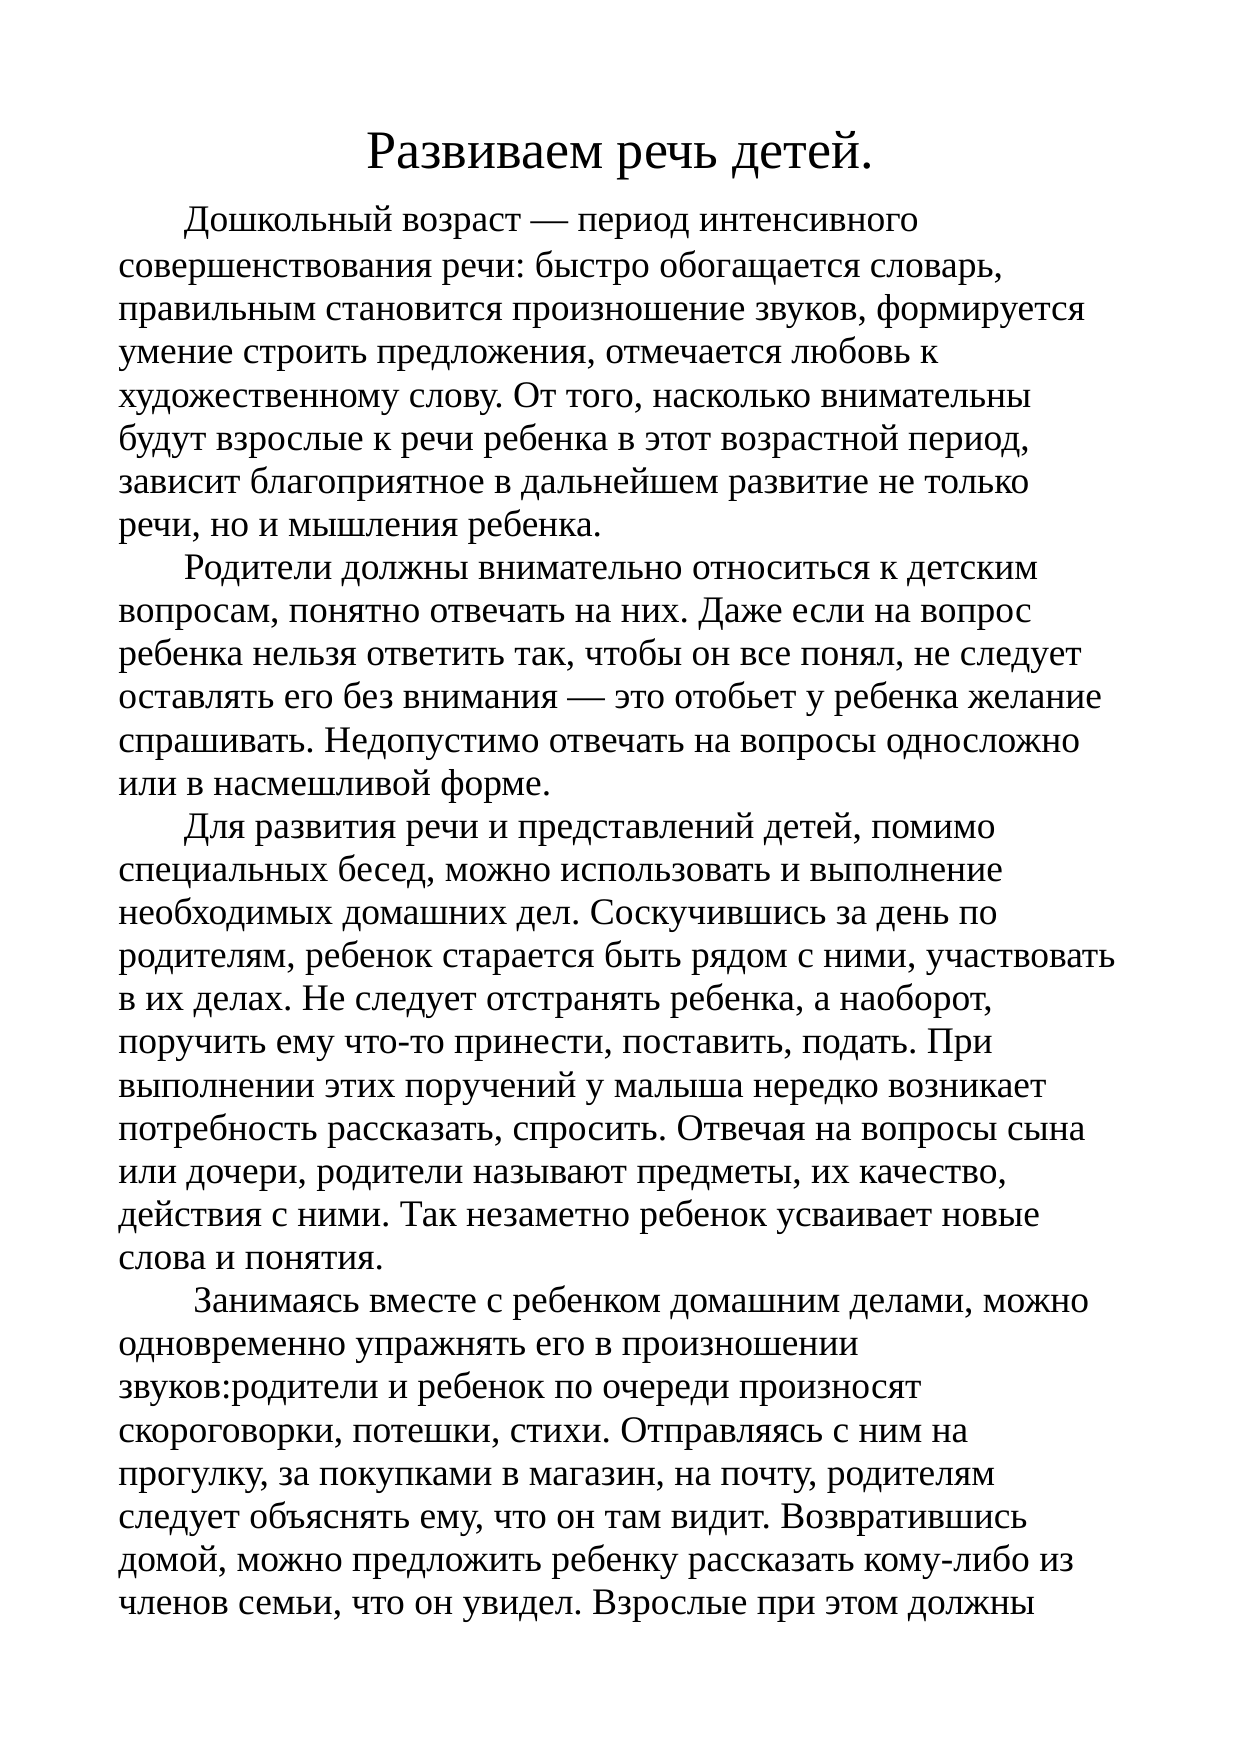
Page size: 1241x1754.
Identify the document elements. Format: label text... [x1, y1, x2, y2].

text Родители должны внимательно относиться к детским вопросам, понятно отвечать на них. Даже если на вопрос ребенка нельзя ответить так, чтобы он все понял, не следует оставлять его без внимания — это отобьет у ребенка желание спрашивать. Недопустимо отвечать на вопросы односложно или в насмешливой форме. [118, 544, 1122, 803]
text Дошкольный возраст — период интенсивного совершенствования речи: быстро обогащается словарь, правильным становится произношение звуков, формируется умение строить предложения, отмечается любовь к художественному слову. От того, насколько внимательны будут взрослые к речи ребенка в этот возрастной период, зависит благоприятное в дальнейшем развитие не только речи, но и мышления ребенка. [118, 180, 1122, 544]
text Занимаясь вместе с ребенком домашним делами, можно одновременно упражнять его в произношении звуков:родители и ребенок по очереди произносят скороговорки, потешки, стихи. Отправляясь с ним на прогулку, за покупками в магазин, на почту, родителям следует объяснять ему, что он там видит. Возвратившись домой, можно предложить ребенку рассказать кому-либо из членов семьи, что он увидел. Взрослые при этом должны [118, 1278, 1122, 1623]
text Развиваем речь детей. [118, 118, 1122, 180]
text Для развития речи и представлений детей, помимо специальных бесед, можно использовать и выполнение необходимых домашних дел. Соскучившись за день по родителям, ребенок старается быть рядом с ними, участвовать в их делах. Не следует отстранять ребенка, а наоборот, поручить ему что-то принести, поставить, подать. При выполнении этих поручений у малыша нередко возникает потребность рассказать, спросить. Отвечая на вопросы сына или дочери, родители называют предметы, их качество, действия с ними. Так незаметно ребенок усваивает новые слова и понятия. [118, 803, 1122, 1278]
